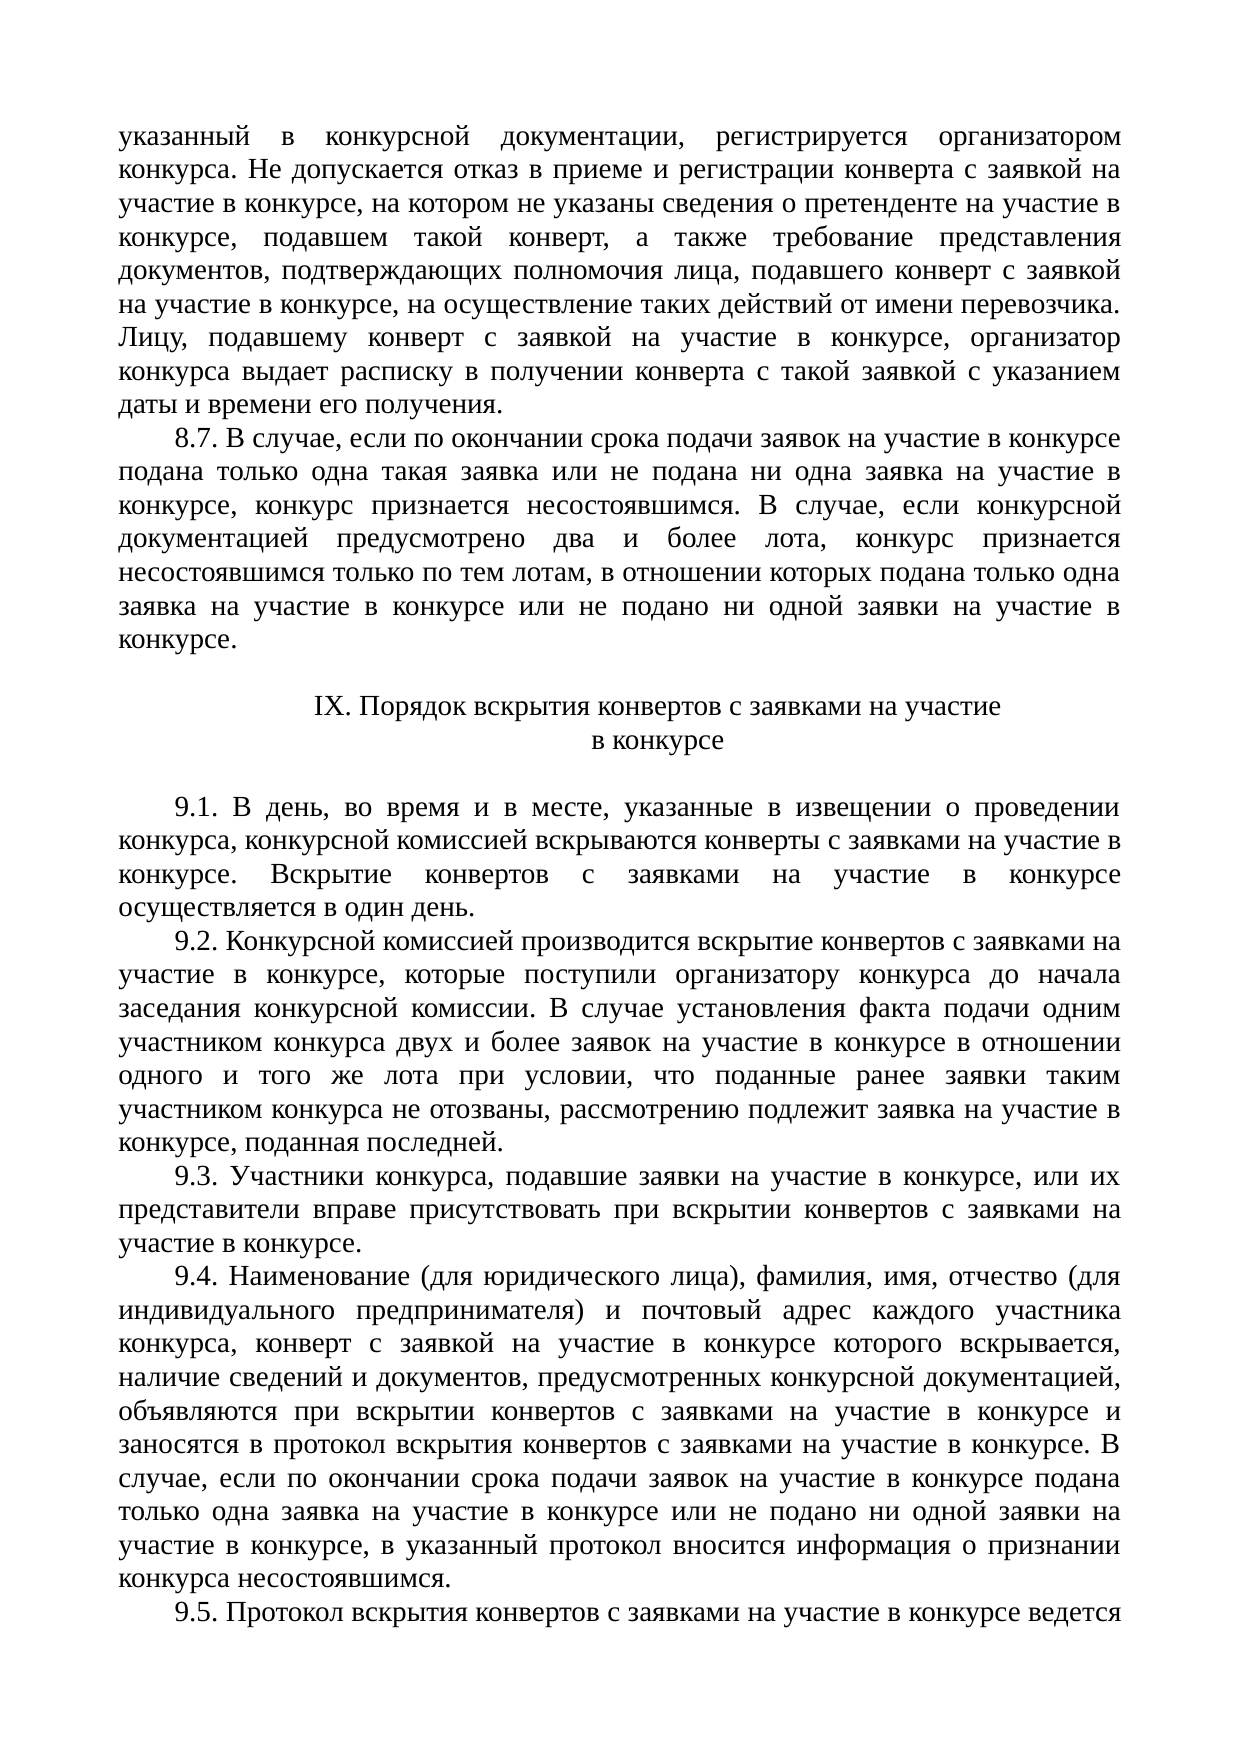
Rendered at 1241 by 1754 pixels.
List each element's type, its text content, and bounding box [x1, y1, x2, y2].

text указанный в конкурсной документации, регистрируется организатором конкурса. Не допускается отказ в приеме и регистрации конверта с заявкой на участие в конкурсе, на котором не указаны сведения о претенденте на участие в конкурсе, подавшем такой конверт, а также требование представления документов, подтверждающих полномочия лица, подавшего конверт с заявкой на участие в конкурсе, на осуществление таких действий от имени перевозчика. Лицу, подавшему конверт с заявкой на участие в конкурсе, организатор конкурса выдает расписку в получении конверта с такой заявкой с указанием даты и времени его получения. [118, 118, 1122, 420]
text 9.1. В день, во время и в месте, указанные в извещении о проведении конкурса, конкурсной комиссией вскрываются конверты с заявками на участие в конкурсе. Вскрытие конвертов с заявками на участие в конкурсе осуществляется в один день. [118, 789, 1122, 923]
text 8.7. В случае, если по окончании срока подачи заявок на участие в конкурсе подана только одна такая заявка или не подана ни одна заявка на участие в конкурсе, конкурс признается несостоявшимся. В случае, если конкурсной документацией предусмотрено два и более лота, конкурс признается несостоявшимся только по тем лотам, в отношении которых подана только одна заявка на участие в конкурсе или не подано ни одной заявки на участие в конкурсе. [118, 420, 1122, 655]
text 9.5. Протокол вскрытия конвертов с заявками на участие в конкурсе ведется [118, 1594, 1122, 1627]
text 9.4. Наименование (для юридического лица), фамилия, имя, отчество (для индивидуального предпринимателя) и почтовый адрес каждого участника конкурса, конверт с заявкой на участие в конкурсе которого вскрывается, наличие сведений и документов, предусмотренных конкурсной документацией, объявляются при вскрытии конвертов с заявками на участие в конкурсе и заносятся в протокол вскрытия конвертов с заявками на участие в конкурсе. В случае, если по окончании срока подачи заявок на участие в конкурсе подана только одна заявка на участие в конкурсе или не подано ни одной заявки на участие в конкурсе, в указанный протокол вносится информация о признании конкурса несостоявшимся. [118, 1258, 1122, 1594]
text 9.2. Конкурсной комиссией производится вскрытие конвертов с заявками на участие в конкурсе, которые поступили организатору конкурса до начала заседания конкурсной комиссии. В случае установления факта подачи одним участником конкурса двух и более заявок на участие в конкурсе в отношении одного и того же лота при условии, что поданные ранее заявки таким участником конкурса не отозваны, рассмотрению подлежит заявка на участие в конкурсе, поданная последней. [118, 923, 1122, 1158]
text 9.3. Участники конкурса, подавшие заявки на участие в конкурсе, или их представители вправе присутствовать при вскрытии конвертов с заявками на участие в конкурсе. [118, 1158, 1122, 1258]
text в конкурсе [118, 722, 1122, 755]
text IX. Порядок вскрытия конвертов с заявками на участие [118, 688, 1122, 722]
